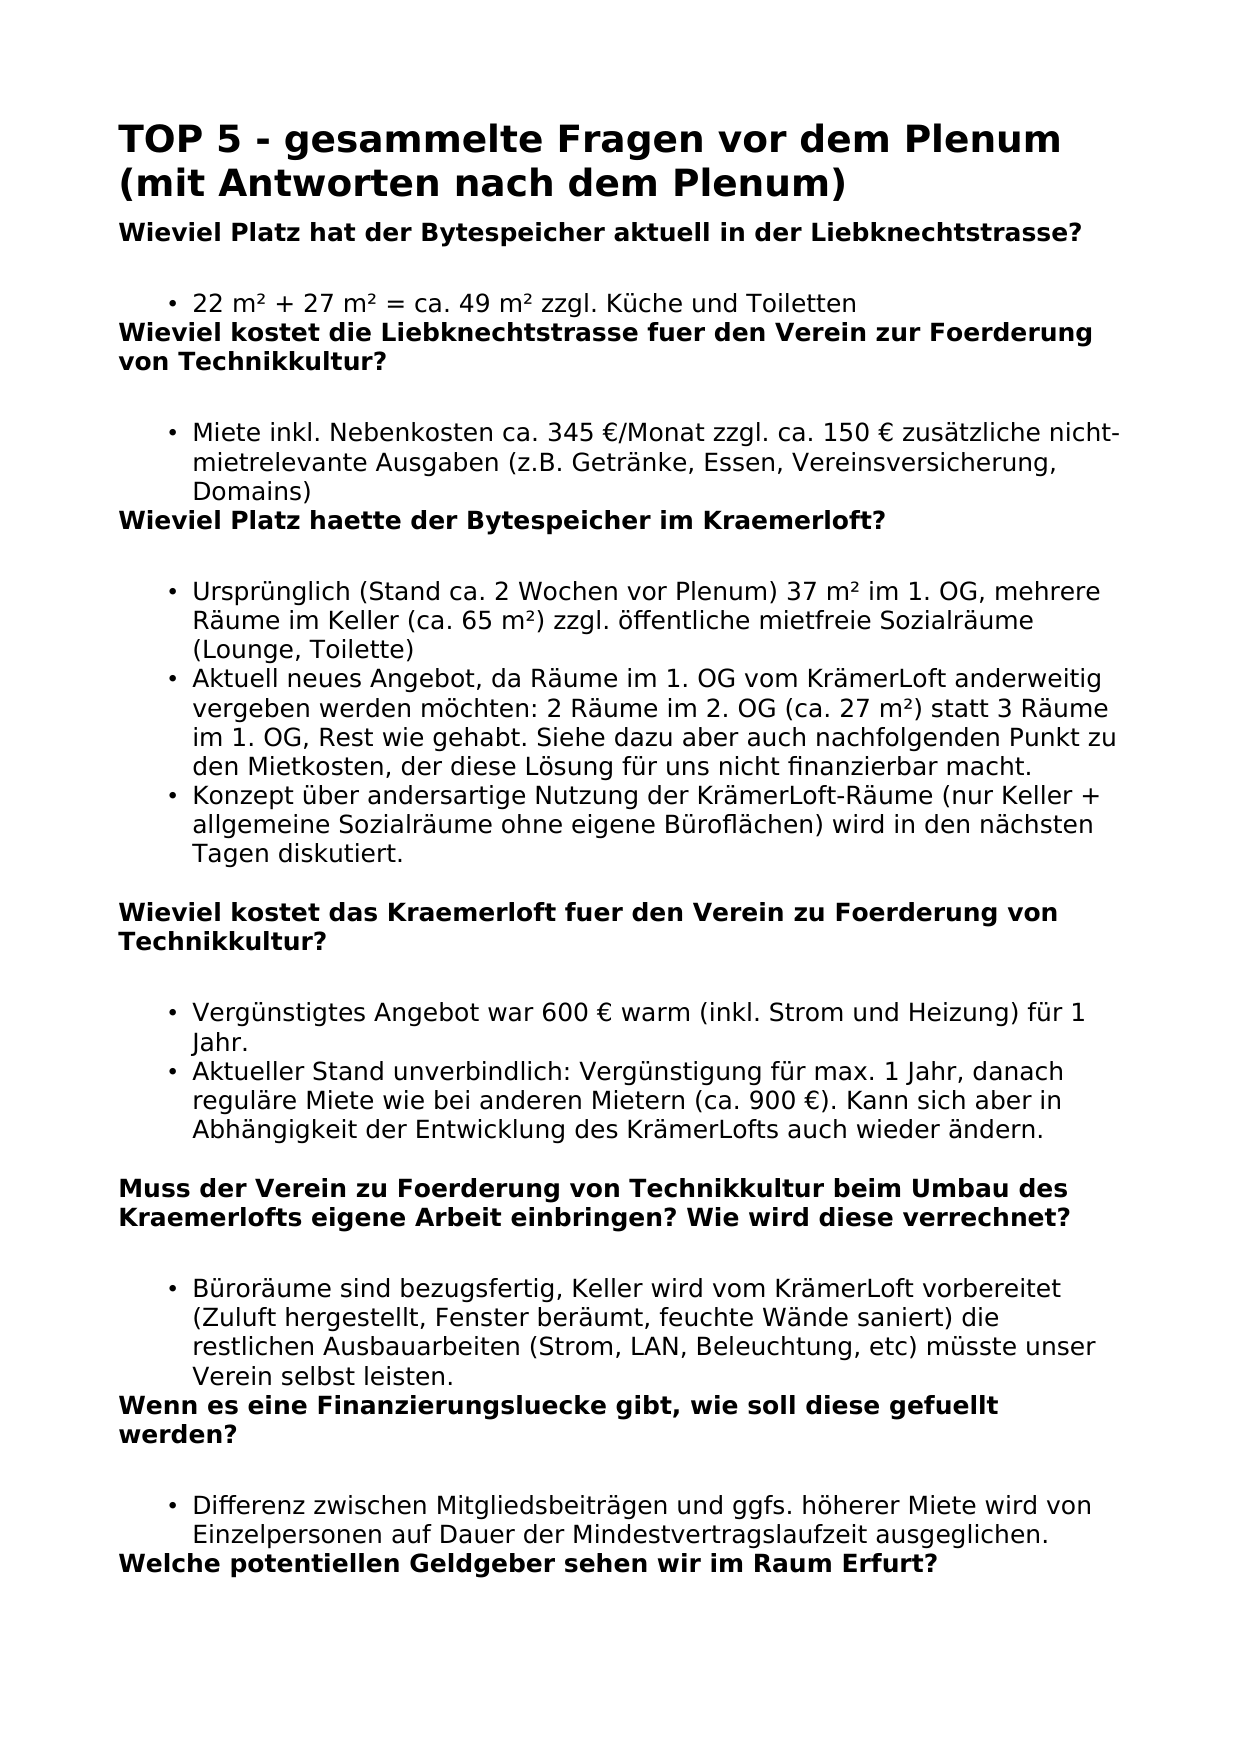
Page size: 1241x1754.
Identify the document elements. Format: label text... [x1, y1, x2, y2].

text Wieviel Platz haette der Bytespeicher im Kraemerloft? [118, 506, 1122, 535]
list Differenz zwischen Mitgliedsbeiträgen und ggfs. höherer Miete wird von Einzelpersonen auf Dauer der Mindestvertragslaufzeit ausgeglichen. [177, 1491, 1122, 1549]
list Aktuell neues Angebot, da Räume im 1. OG vom KrämerLoft anderweitig vergeben werden möchten: 2 Räume im 2. OG (ca. 27 m²) statt 3 Räume im 1. OG, Rest wie gehabt. Siehe dazu aber auch nachfolgenden Punkt zu den Mietkosten, der diese Lösung für uns nicht finanzierbar macht. [177, 665, 1122, 781]
list Vergünstigtes Angebot war 600 € warm (inkl. Strom und Heizung) für 1 Jahr. [177, 999, 1122, 1057]
list Konzept über andersartige Nutzung der KrämerLoft-Räume (nur Keller + allgemeine Sozialräume ohne eigene Büroflächen) wird in den nächsten Tagen diskutiert. [177, 781, 1122, 869]
text Wieviel kostet das Kraemerloft fuer den Verein zu Foerderung von Technikkultur? [118, 898, 1122, 957]
text Wieviel kostet die Liebknechtstrasse fuer den Verein zur Foerderung von Technikkultur? [118, 318, 1122, 377]
list Ursprünglich (Stand ca. 2 Wochen vor Plenum) 37 m² im 1. OG, mehrere Räume im Keller (ca. 65 m²) zzgl. öffentliche mietfreie Sozialräume (Lounge, Toilette) [177, 577, 1122, 665]
list Büroräume sind bezugsfertig, Keller wird vom KrämerLoft vorbereitet (Zuluft hergestellt, Fenster beräumt, feuchte Wände saniert) die restlichen Ausbauarbeiten (Strom, LAN, Beleuchtung, etc) müsste unser Verein selbst leisten. [177, 1274, 1122, 1391]
text Wenn es eine Finanzierungsluecke gibt, wie soll diese gefuellt werden? [118, 1391, 1122, 1449]
text Welche potentiellen Geldgeber sehen wir im Raum Erfurt? [118, 1549, 1122, 1579]
text Wieviel Platz hat der Bytespeicher aktuell in der Liebknechtstrasse? [118, 218, 1122, 247]
text Muss der Verein zu Foerderung von Technikkultur beim Umbau des Kraemerlofts eigene Arbeit einbringen? Wie wird diese verrechnet? [118, 1174, 1122, 1232]
subtitle TOP 5 - gesammelte Fragen vor dem Plenum (mit Antworten nach dem Plenum) [118, 118, 1122, 205]
list Miete inkl. Nebenkosten ca. 345 €/Monat zzgl. ca. 150 € zusätzliche nicht-mietrelevante Ausgaben (z.B. Getränke, Essen, Vereinsversicherung, Domains) [177, 418, 1122, 506]
list Aktueller Stand unverbindlich: Vergünstigung für max. 1 Jahr, danach reguläre Miete wie bei anderen Mietern (ca. 900 €). Kann sich aber in Abhängigkeit der Entwicklung des KrämerLofts auch wieder ändern. [177, 1057, 1122, 1144]
list 22 m² + 27 m² = ca. 49 m² zzgl. Küche und Toiletten [177, 289, 1122, 318]
